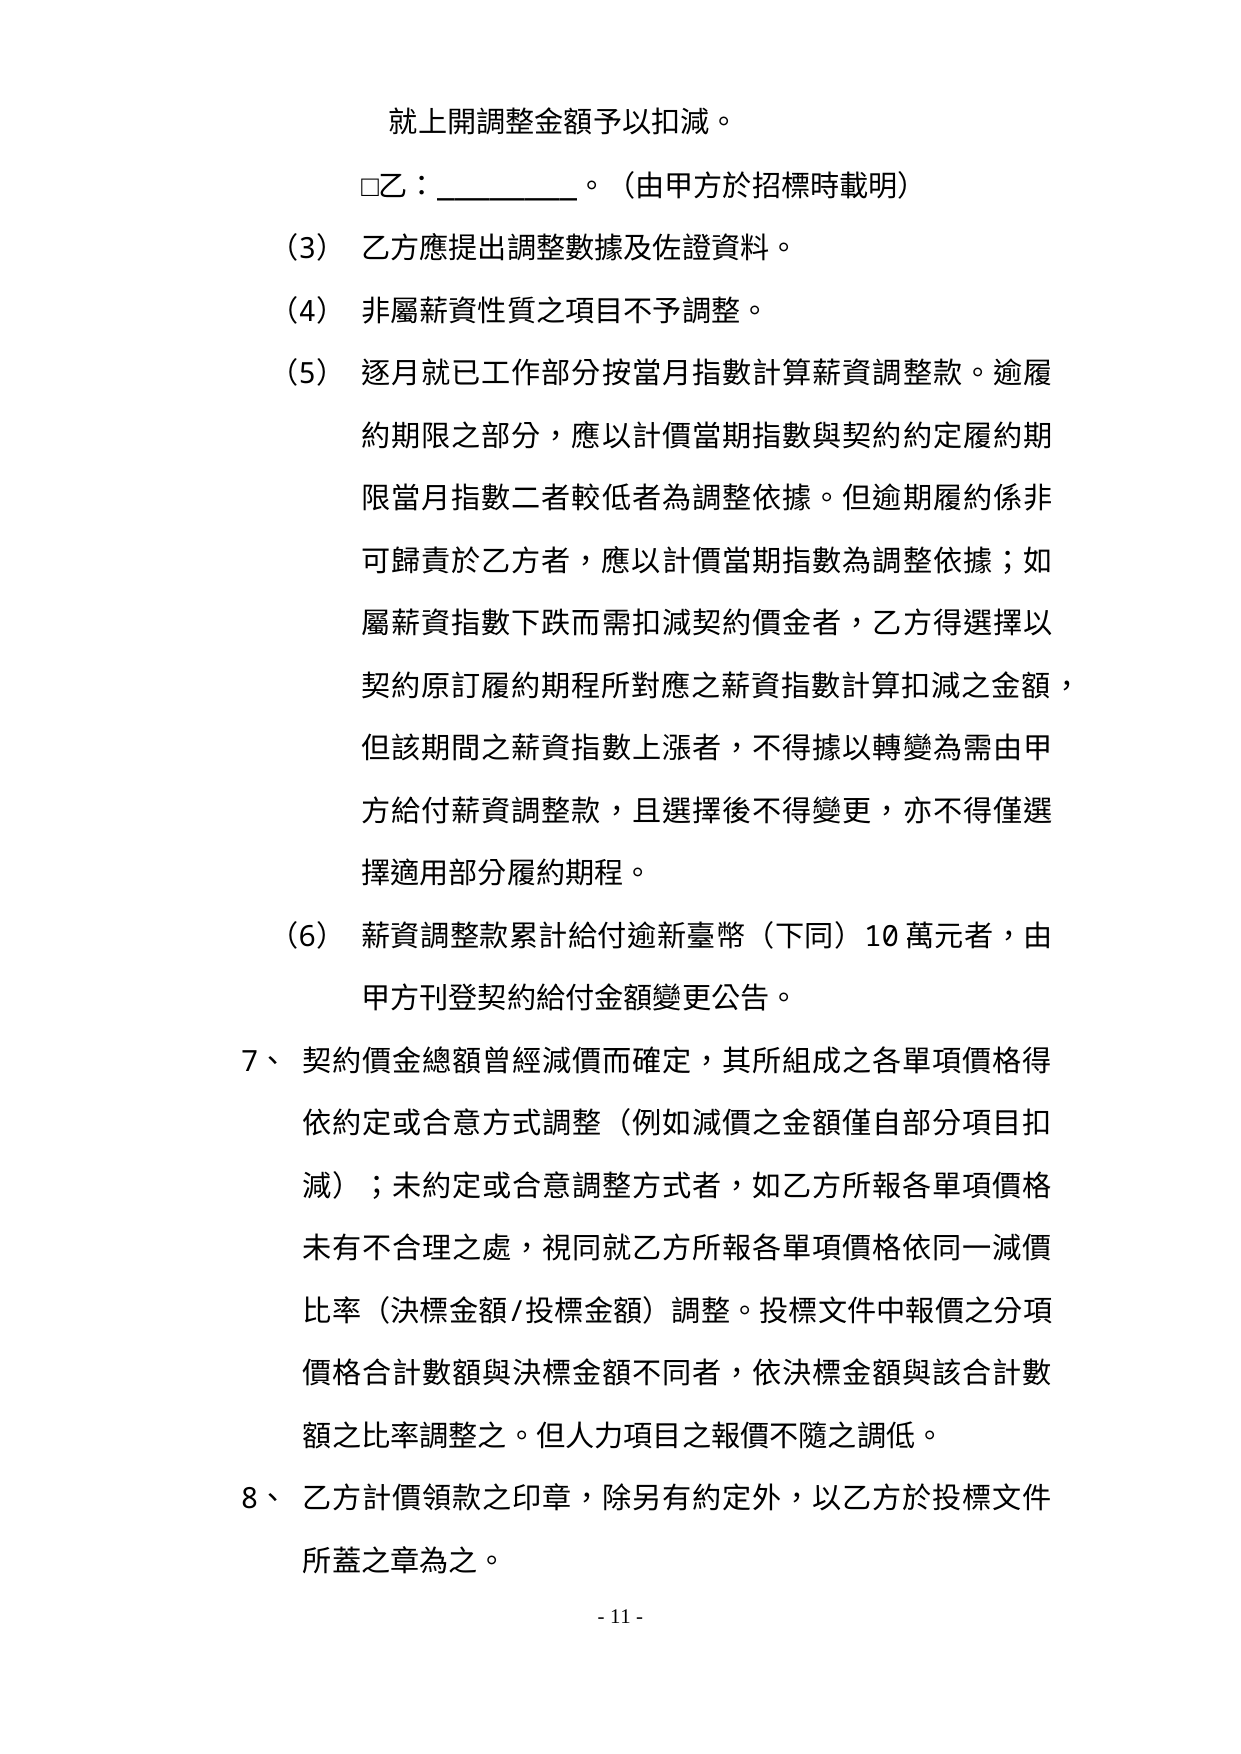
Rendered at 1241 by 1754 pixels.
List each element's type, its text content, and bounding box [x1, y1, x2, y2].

list 乙方應提出調整數據及佐證資料。 [269, 204, 1053, 267]
list 薪資調整款累計給付逾新臺幣（下同）10萬元者，由甲方刊登契約給付金額變更公告。 [269, 892, 1053, 1017]
list 逐月就已工作部分按當月指數計算薪資調整款。逾履約期限之部分，應以計價當期指數與契約約定履約期限當月指數二者較低者為調整依據。但逾期履約係非可歸責於乙方者，應以計價當期指數為調整依據；如屬薪資指數下跌而需扣減契約價金者，乙方得選擇以契約原訂履約期程所對應之薪資指數計算扣減之金額，但該期間之薪資指數上漲者，不得據以轉變為需由甲方給付薪資調整款，且選擇後不得變更，亦不得僅選擇適用部分履約期程。 [269, 329, 1053, 892]
text □乙：________。（由甲方於招標時載明） [361, 142, 1053, 204]
list 乙方計價領款之印章，除另有約定外，以乙方於投標文件所蓋之章為之。 [241, 1454, 1053, 1579]
text 就上開調整金額予以扣減。 [389, 96, 1053, 142]
list 契約價金總額曾經減價而確定，其所組成之各單項價格得依約定或合意方式調整（例如減價之金額僅自部分項目扣減）；未約定或合意調整方式者，如乙方所報各單項價格未有不合理之處，視同就乙方所報各單項價格依同一減價比率（決標金額/投標金額）調整。投標文件中報價之分項價格合計數額與決標金額不同者，依決標金額與該合計數額之比率調整之。但人力項目之報價不隨之調低。 [241, 1017, 1053, 1454]
list 非屬薪資性質之項目不予調整。 [269, 267, 1053, 329]
